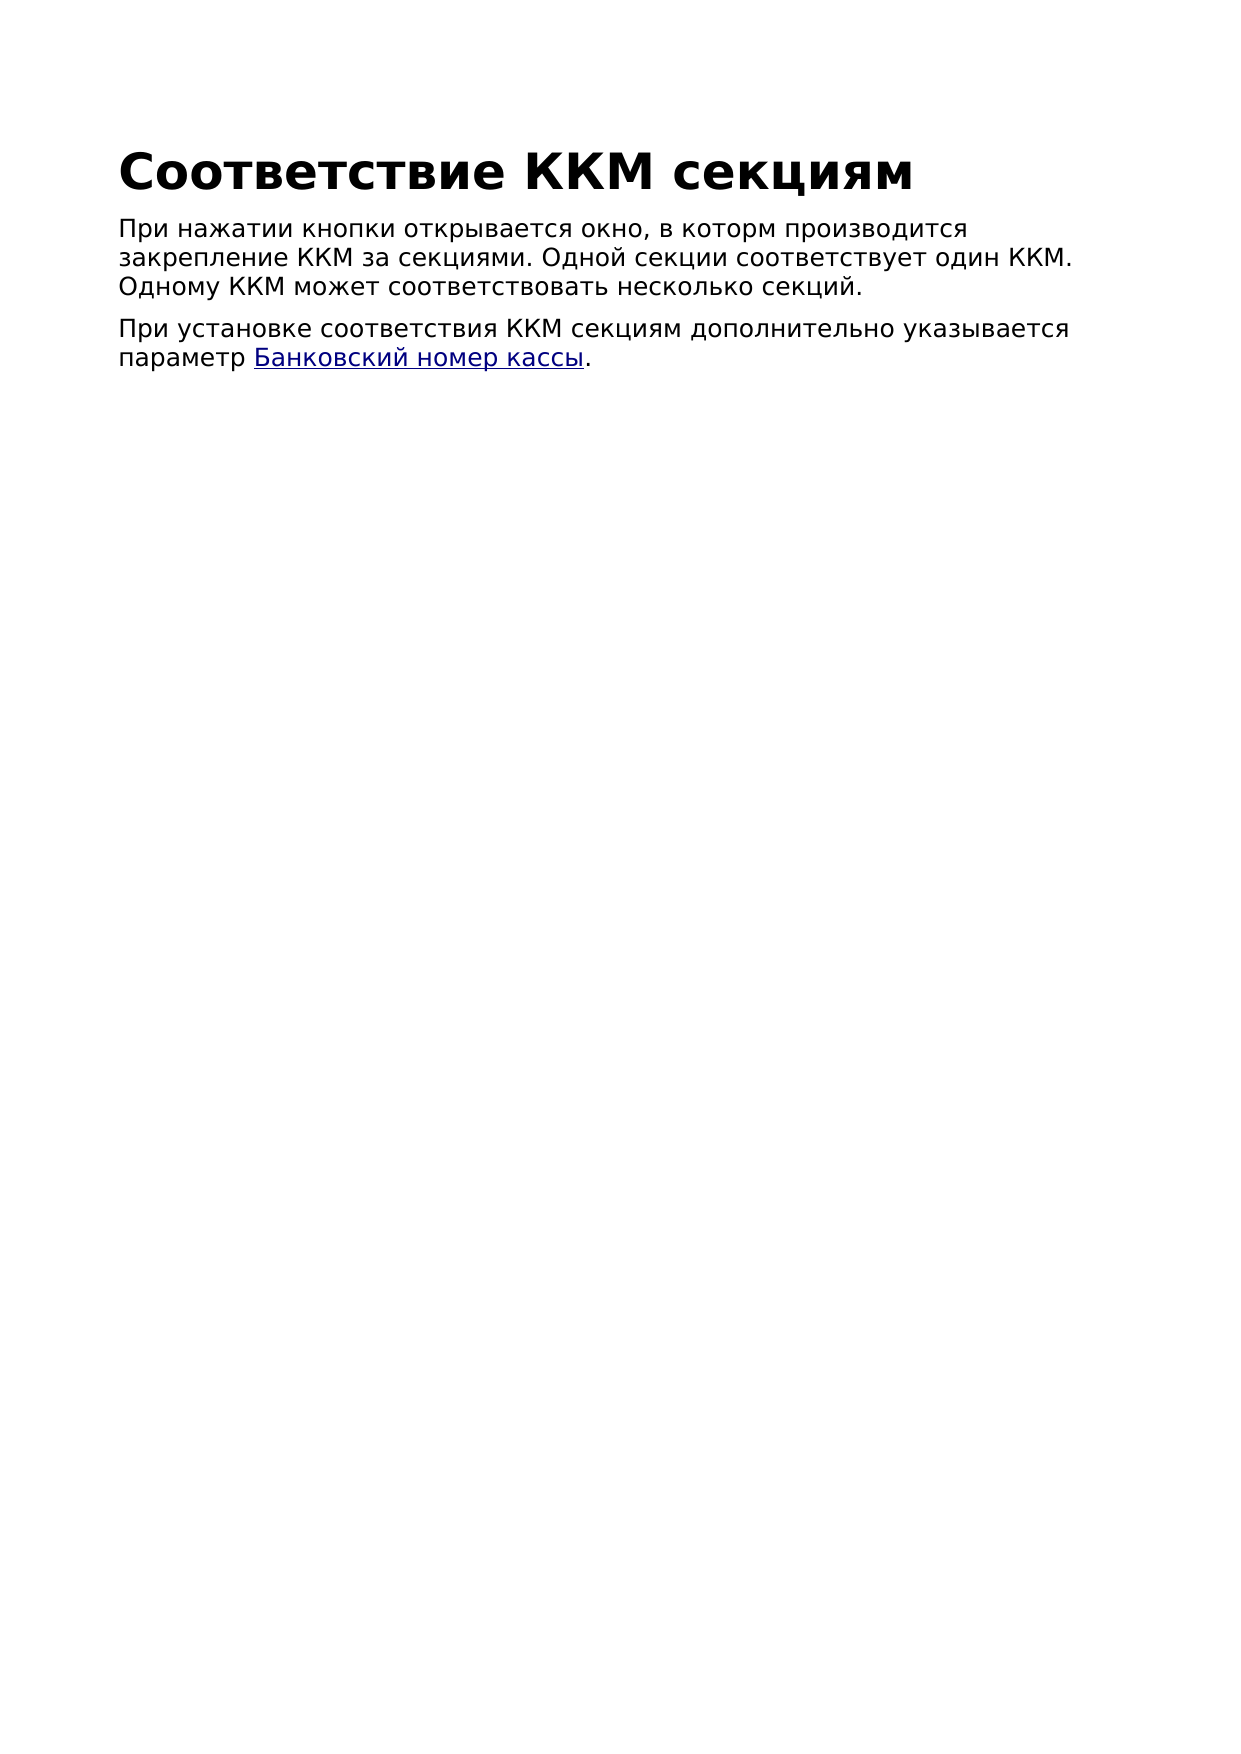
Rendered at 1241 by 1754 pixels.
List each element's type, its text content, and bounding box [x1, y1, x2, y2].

subtitle Соответствие ККМ секциям [118, 143, 1122, 201]
text При нажатии кнопки открывается окно, в которм производится закрепление ККМ за секциями. Одной секции соответствует один ККМ. Одному ККМ может соответствовать несколько секций. [118, 214, 1122, 301]
text При установке соответствия ККМ секциям дополнительно указывается параметр Банковский номер кассы. [118, 314, 1122, 372]
